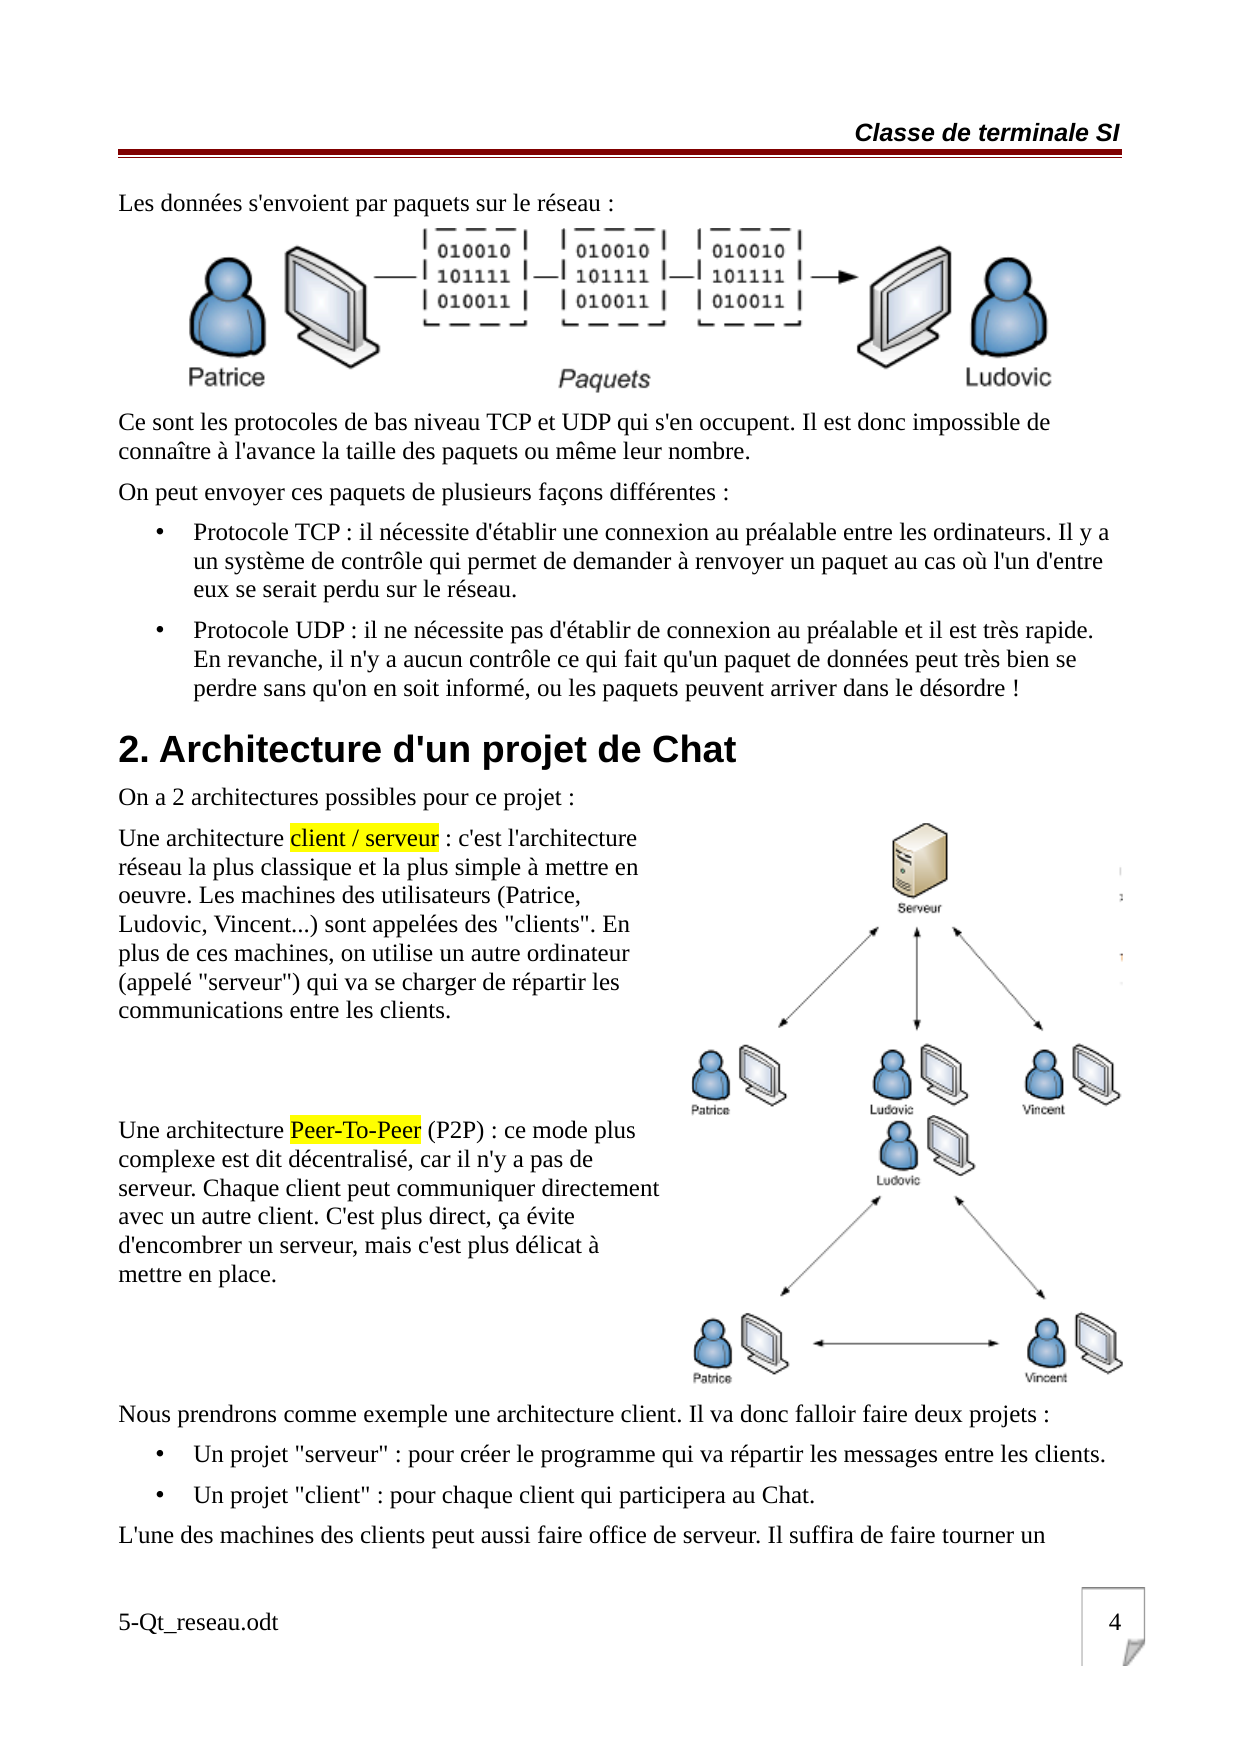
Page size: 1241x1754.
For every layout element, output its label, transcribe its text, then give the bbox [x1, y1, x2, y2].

text L'une des machines des clients peut aussi faire office de serveur. Il suffira de faire tourner un [118, 1520, 1122, 1549]
list Protocole TCP : il nécessite d'établir une connexion au préalable entre les ordinateurs. Il y a un système de contrôle qui permet de demander à renvoyer un paquet au cas où l'un d'entre eux se serait perdu sur le réseau. [156, 517, 1122, 603]
text Ce sont les protocoles de bas niveau TCP et UDP qui s'en occupent. Il est donc impossible de connaître à l'avance la taille des paquets ou même leur nombre. [118, 407, 1122, 465]
picture [691, 823, 1123, 1387]
table_header Une architecture client / serveur : c'est l'architecture réseau la plus classique et la plus simple à mettre en oeuvre. Les machines des utilisateurs (Patrice, Ludovic, Vincent...) sont appelées des "clients". En plus de ces machines, on utilise un autre ordinateur (appelé "serveur") qui va se charger de répartir les communications entre les clients. [118, 823, 667, 1115]
list Un projet "serveur" : pour créer le programme qui va répartir les messages entre les clients. [156, 1439, 1122, 1468]
text Nous prendrons comme exemple une architecture client. Il va donc falloir faire deux projets : [118, 1399, 1122, 1428]
list Un projet "client" : pour chaque client qui participera au Chat. [156, 1480, 1122, 1509]
table_cell [667, 1115, 693, 1387]
picture [188, 228, 1053, 396]
text On peut envoyer ces paquets de plusieurs façons différentes : [118, 477, 1122, 505]
table_header [667, 823, 691, 1115]
text Les données s'envoient par paquets sur le réseau : [118, 188, 1122, 217]
subtitle 2. Architecture d'un projet de Chat [118, 726, 1122, 770]
list Protocole UDP : il ne nécessite pas d'établir de connexion au préalable et il est très rapide. En revanche, il n'y a aucun contrôle ce qui fait qu'un paquet de données peut très bien se perdre sans qu'on en soit informé, ou les paquets peuvent arriver dans le désordre ! [156, 615, 1122, 701]
text On a 2 architectures possibles pour ce projet : [118, 782, 1122, 811]
table_cell Une architecture Peer-To-Peer (P2P) : ce mode plus complexe est dit décentralisé, car il n'y a pas de serveur. Chaque client peut communiquer directement avec un autre client. C'est plus direct, ça évite d'encombrer un serveur, mais c'est plus délicat à mettre en place. [118, 1115, 667, 1387]
